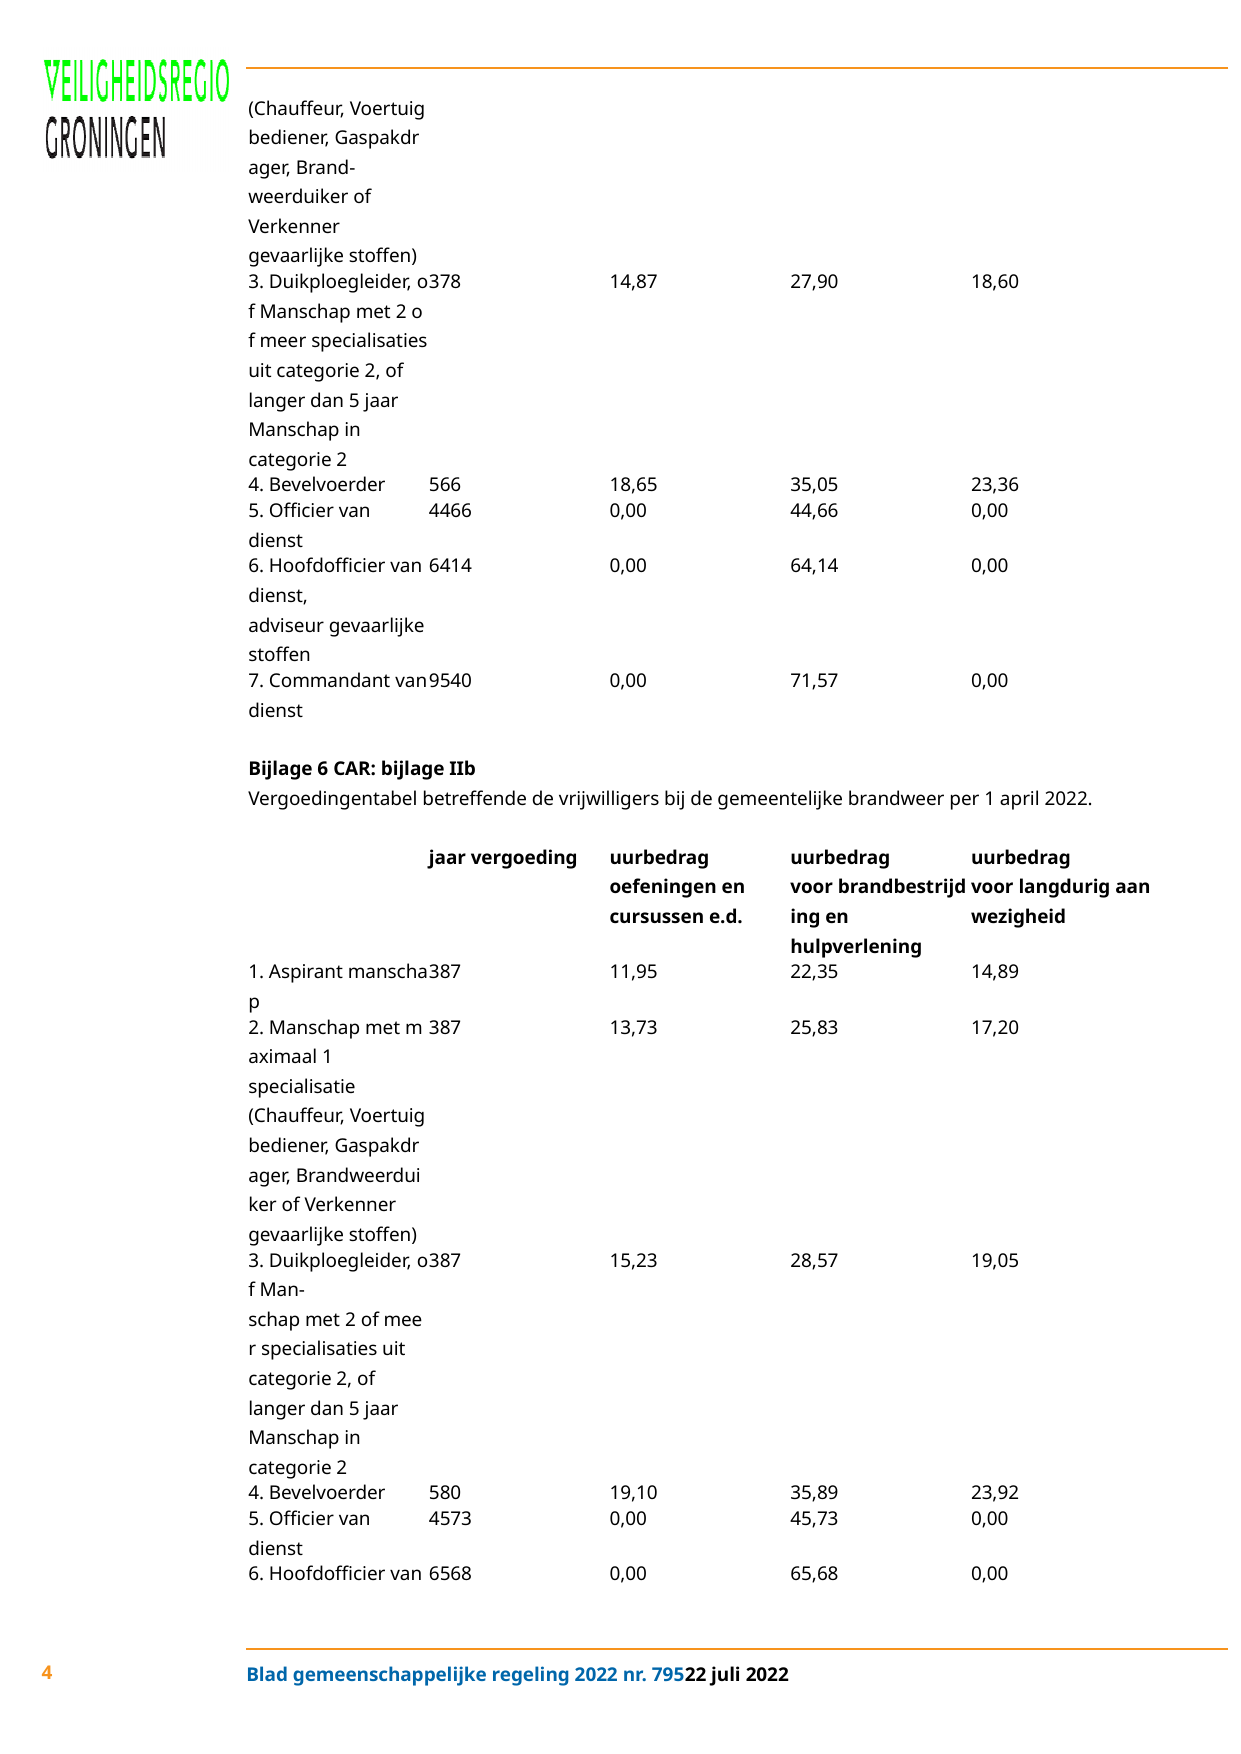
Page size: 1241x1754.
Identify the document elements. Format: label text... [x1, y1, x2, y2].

table_cell 64,14 [790, 553, 971, 667]
table_cell 2. Manschap met maximaal 1 specialisatie (Chauffeur, Voertuigbediener, Gaspakdrager, Brandweerduiker of Verkenner gevaarlijke stoffen) [248, 1014, 429, 1247]
text Vergoedingentabel betreffende de vrijwilligers bij de gemeentelijke brandweer per 1 april 2022. [248, 785, 1152, 811]
table_cell 0,00 [609, 1561, 790, 1586]
table_cell 35,89 [790, 1480, 971, 1505]
table_cell 18,60 [971, 269, 1152, 472]
table_cell 4. Bevelvoerder [248, 472, 429, 497]
table_cell 3. Duikploegleider, of Manschap met 2 of meer specialisaties uit categorie 2, of langer dan 5 jaar Manschap in categorie 2 [248, 269, 429, 472]
table_cell 0,00 [609, 667, 790, 722]
table_cell 580 [429, 1480, 609, 1505]
picture [41, 47, 231, 172]
table_cell 4573 [429, 1505, 609, 1561]
table_cell 1. Aspirant manschap [248, 959, 429, 1014]
table_cell 19,10 [609, 1480, 790, 1505]
table_header jaar vergoeding [429, 844, 609, 959]
table_cell [790, 95, 971, 268]
table_cell 0,00 [609, 553, 790, 667]
table_cell 0,00 [609, 1505, 790, 1561]
table_cell 6. Hoofdofficier van dienst, adviseur gevaarlijke stoffen [248, 553, 429, 667]
table_cell 44,66 [790, 498, 971, 553]
table_cell 14,87 [609, 269, 790, 472]
table_cell 15,23 [609, 1247, 790, 1479]
table_cell [609, 95, 790, 268]
table_cell 0,00 [971, 553, 1152, 667]
table_cell 28,57 [790, 1247, 971, 1479]
table_cell (Chauffeur, Voertuigbediener, Gaspakdrager, Brand- weerduiker of Verkenner gevaarlijke stoffen) [248, 95, 429, 268]
table_cell 65,68 [790, 1561, 971, 1586]
table_cell 378 [429, 269, 609, 472]
table_cell 14,89 [971, 959, 1152, 1014]
table_cell 71,57 [790, 667, 971, 722]
table_cell 0,00 [971, 667, 1152, 722]
table_cell 6414 [429, 553, 609, 667]
table_cell 0,00 [971, 498, 1152, 553]
text Bijlage 6 CAR: bijlage IIb [248, 755, 1152, 781]
table_cell 9540 [429, 667, 609, 722]
table_cell 387 [429, 1247, 609, 1479]
table_cell 23,36 [971, 472, 1152, 497]
table_cell [429, 95, 609, 268]
table_cell 0,00 [971, 1561, 1152, 1586]
table_cell 5. Officier van dienst [248, 1505, 429, 1561]
table_cell 27,90 [790, 269, 971, 472]
table_cell 0,00 [609, 498, 790, 553]
table_cell 13,73 [609, 1014, 790, 1247]
table_cell 4466 [429, 498, 609, 553]
table_header uurbedrag voor brandbestrijding en hulpverlening [790, 844, 971, 959]
table_cell 7. Commandant van dienst [248, 667, 429, 722]
table_cell 45,73 [790, 1505, 971, 1561]
table_cell [971, 95, 1152, 268]
table_cell 0,00 [971, 1505, 1152, 1561]
table_cell 4. Bevelvoerder [248, 1480, 429, 1505]
table_cell 6568 [429, 1561, 609, 1586]
table_header uurbedrag voor langdurig aanwezigheid [971, 844, 1152, 959]
table_header [248, 844, 429, 959]
table_cell 22,35 [790, 959, 971, 1014]
table_cell 387 [429, 1014, 609, 1247]
table_cell 11,95 [609, 959, 790, 1014]
table_cell 566 [429, 472, 609, 497]
table_cell 6. Hoofdofficier van [248, 1561, 429, 1586]
table_cell 35,05 [790, 472, 971, 497]
table_cell 23,92 [971, 1480, 1152, 1505]
table_cell 18,65 [609, 472, 790, 497]
table_cell 387 [429, 959, 609, 1014]
table_cell 5. Officier van dienst [248, 498, 429, 553]
table_cell 19,05 [971, 1247, 1152, 1479]
table_header uurbedrag oefeningen en cursussen e.d. [609, 844, 790, 959]
table_cell 3. Duikploegleider, of Man- schap met 2 of meer specialisaties uit categorie 2, of langer dan 5 jaar Manschap in categorie 2 [248, 1247, 429, 1479]
table_cell 25,83 [790, 1014, 971, 1247]
table_cell 17,20 [971, 1014, 1152, 1247]
